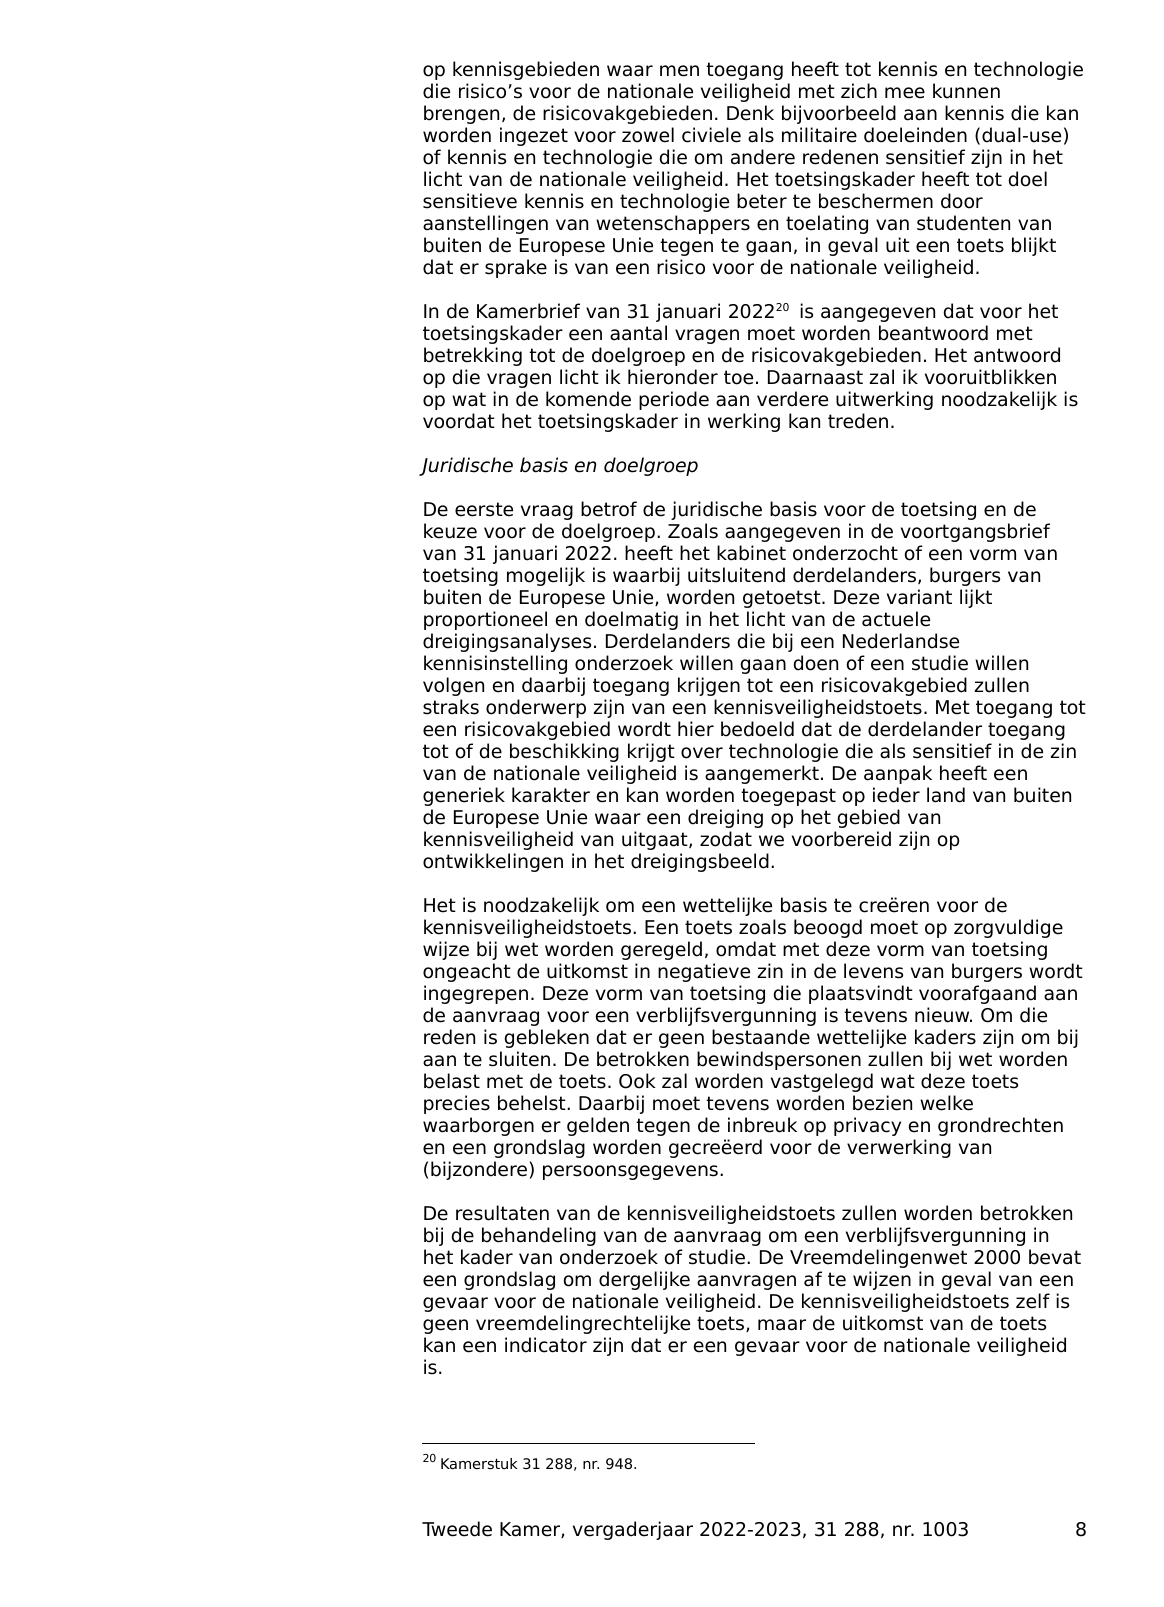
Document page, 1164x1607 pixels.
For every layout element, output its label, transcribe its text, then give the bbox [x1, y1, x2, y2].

text Kamerstuk 31 288, nr. 948. [422, 1452, 1087, 1474]
text In de Kamerbrief van 31 januari 2022 is aangegeven dat voor het toetsingskader een aantal vragen moet worden beantwoord met betrekking tot de doelgroep en de risicovakgebieden. Het antwoord op die vragen licht ik hieronder toe. Daarnaast zal ik vooruitblikken op wat in de komende periode aan verdere uitwerking noodzakelijk is voordat het toetsingskader in werking kan treden. [422, 301, 1087, 433]
text De resultaten van de kennisveiligheidstoets zullen worden betrokken bij de behandeling van de aanvraag om een verblijfsvergunning in het kader van onderzoek of studie. De Vreemdelingenwet 2000 bevat een grondslag om dergelijke aanvragen af te wijzen in geval van een gevaar voor de nationale veiligheid. De kennisveiligheidstoets zelf is geen vreemdelingrechtelijke toets, maar de uitkomst van de toets kan een indicator zijn dat er een gevaar voor de nationale veiligheid is. [422, 1203, 1087, 1379]
text op kennisgebieden waar men toegang heeft tot kennis en technologie die risico’s voor de nationale veiligheid met zich mee kunnen brengen, de risicovakgebieden. Denk bijvoorbeeld aan kennis die kan worden ingezet voor zowel civiele als militaire doeleinden (dual-use) of kennis en technologie die om andere redenen sensitief zijn in het licht van de nationale veiligheid. Het toetsingskader heeft tot doel sensitieve kennis en technologie beter te beschermen door aanstellingen van wetenschappers en toelating van studenten van buiten de Europese Unie tegen te gaan, in geval uit een toets blijkt dat er sprake is van een risico voor de nationale veiligheid. [422, 59, 1087, 279]
text Het is noodzakelijk om een wettelijke basis te creëren voor de kennisveiligheidstoets. Een toets zoals beoogd moet op zorgvuldige wijze bij wet worden geregeld, omdat met deze vorm van toetsing ongeacht de uitkomst in negatieve zin in de levens van burgers wordt ingegrepen. Deze vorm van toetsing die plaatsvindt voorafgaand aan de aanvraag voor een verblijfsvergunning is tevens nieuw. Om die reden is gebleken dat er geen bestaande wettelijke kaders zijn om bij aan te sluiten. De betrokken bewindspersonen zullen bij wet worden belast met de toets. Ook zal worden vastgelegd wat deze toets precies behelst. Daarbij moet tevens worden bezien welke waarborgen er gelden tegen de inbreuk op privacy en grondrechten en een grondslag worden gecreëerd voor de verwerking van (bijzondere) persoonsgegevens. [422, 895, 1087, 1181]
subtitle Juridische basis en doelgroep [422, 455, 1087, 477]
text De eerste vraag betrof de juridische basis voor de toetsing en de keuze voor de doelgroep. Zoals aangegeven in de voortgangsbrief van 31 januari 2022. heeft het kabinet onderzocht of een vorm van toetsing mogelijk is waarbij uitsluitend derdelanders, burgers van buiten de Europese Unie, worden getoetst. Deze variant lijkt proportioneel en doelmatig in het licht van de actuele dreigingsanalyses. Derdelanders die bij een Nederlandse kennisinstelling onderzoek willen gaan doen of een studie willen volgen en daarbij toegang krijgen tot een risicovakgebied zullen straks onderwerp zijn van een kennisveiligheidstoets. Met toegang tot een risicovakgebied wordt hier bedoeld dat de derdelander toegang tot of de beschikking krijgt over technologie die als sensitief in de zin van de nationale veiligheid is aangemerkt. De aanpak heeft een generiek karakter en kan worden toegepast op ieder land van buiten de Europese Unie waar een dreiging op het gebied van kennisveiligheid van uitgaat, zodat we voorbereid zijn op ontwikkelingen in het dreigingsbeeld. [422, 499, 1087, 873]
